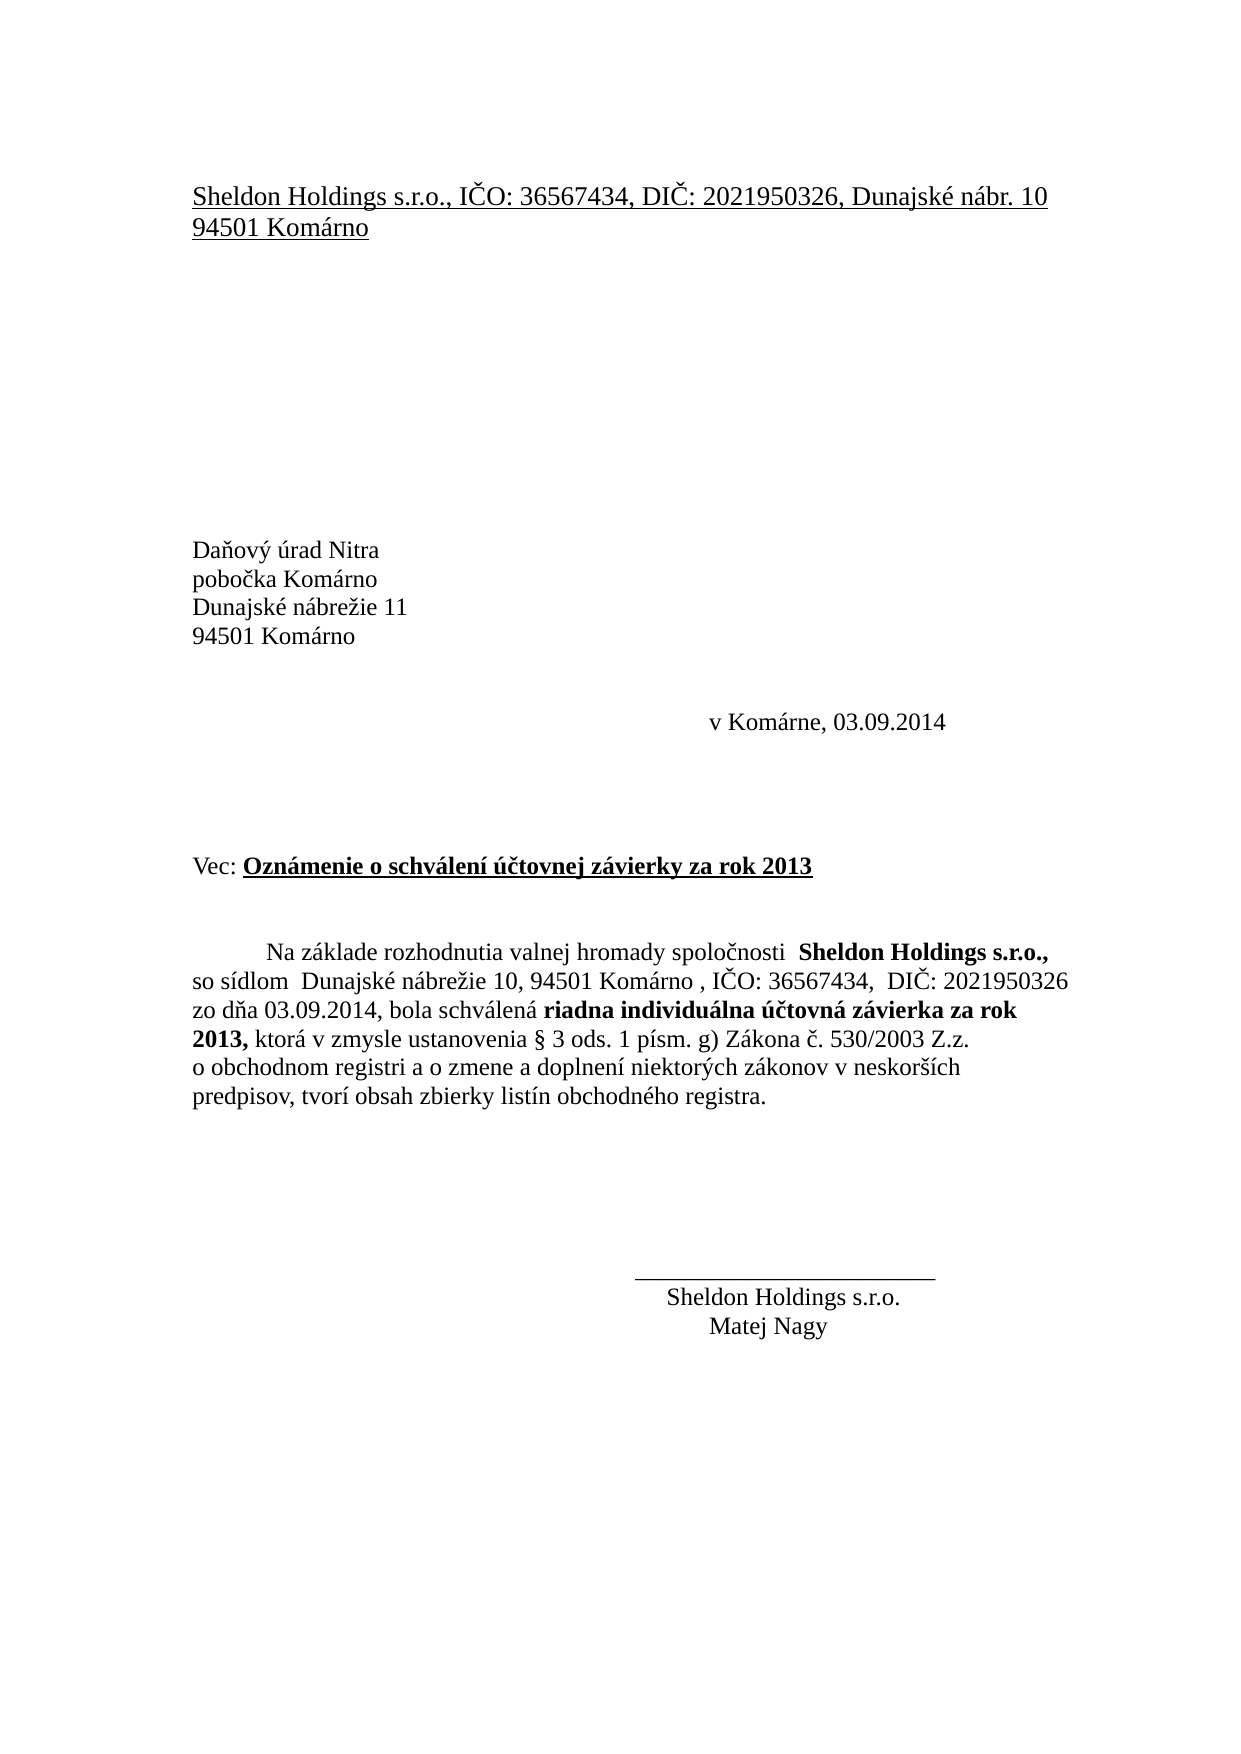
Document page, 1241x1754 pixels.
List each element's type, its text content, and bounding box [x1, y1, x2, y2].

text Sheldon Holdings s.r.o. [118, 1282, 1122, 1311]
text Vec: Oznámenie o schválení účtovnej závierky za rok 2013 [118, 851, 1122, 880]
text predpisov, tvorí obsah zbierky listín obchodného registra. [118, 1081, 1122, 1110]
text Sheldon Holdings s.r.o., IČO: 36567434, DIČ: 2021950326, Dunajské nábr. 10 [118, 180, 1122, 212]
text v Komárne, 03.09.2014 [118, 707, 1122, 736]
text zo dňa 03.09.2014, bola schválená riadna individuálna účtovná závierka za rok [118, 995, 1122, 1024]
text Daňový úrad Nitra [118, 535, 1122, 564]
text ________________________ [118, 1254, 1122, 1282]
text pobočka Komárno [118, 564, 1122, 592]
text Matej Nagy [118, 1311, 1122, 1340]
text o obchodnom registri a o zmene a doplnení niektorých zákonov v neskorších [118, 1052, 1122, 1081]
text 94501 Komárno [118, 621, 1122, 650]
text Dunajské nábrežie 11 [118, 592, 1122, 621]
text so sídlom Dunajské nábrežie 10, 94501 Komárno , IČO: 36567434, DIČ: 2021950326 [118, 966, 1122, 995]
text 94501 Komárno [118, 212, 1122, 243]
text 2013, ktorá v zmysle ustanovenia § 3 ods. 1 písm. g) Zákona č. 530/2003 Z.z. [118, 1024, 1122, 1052]
text Na základe rozhodnutia valnej hromady spoločnosti Sheldon Holdings s.r.o., [118, 937, 1122, 966]
